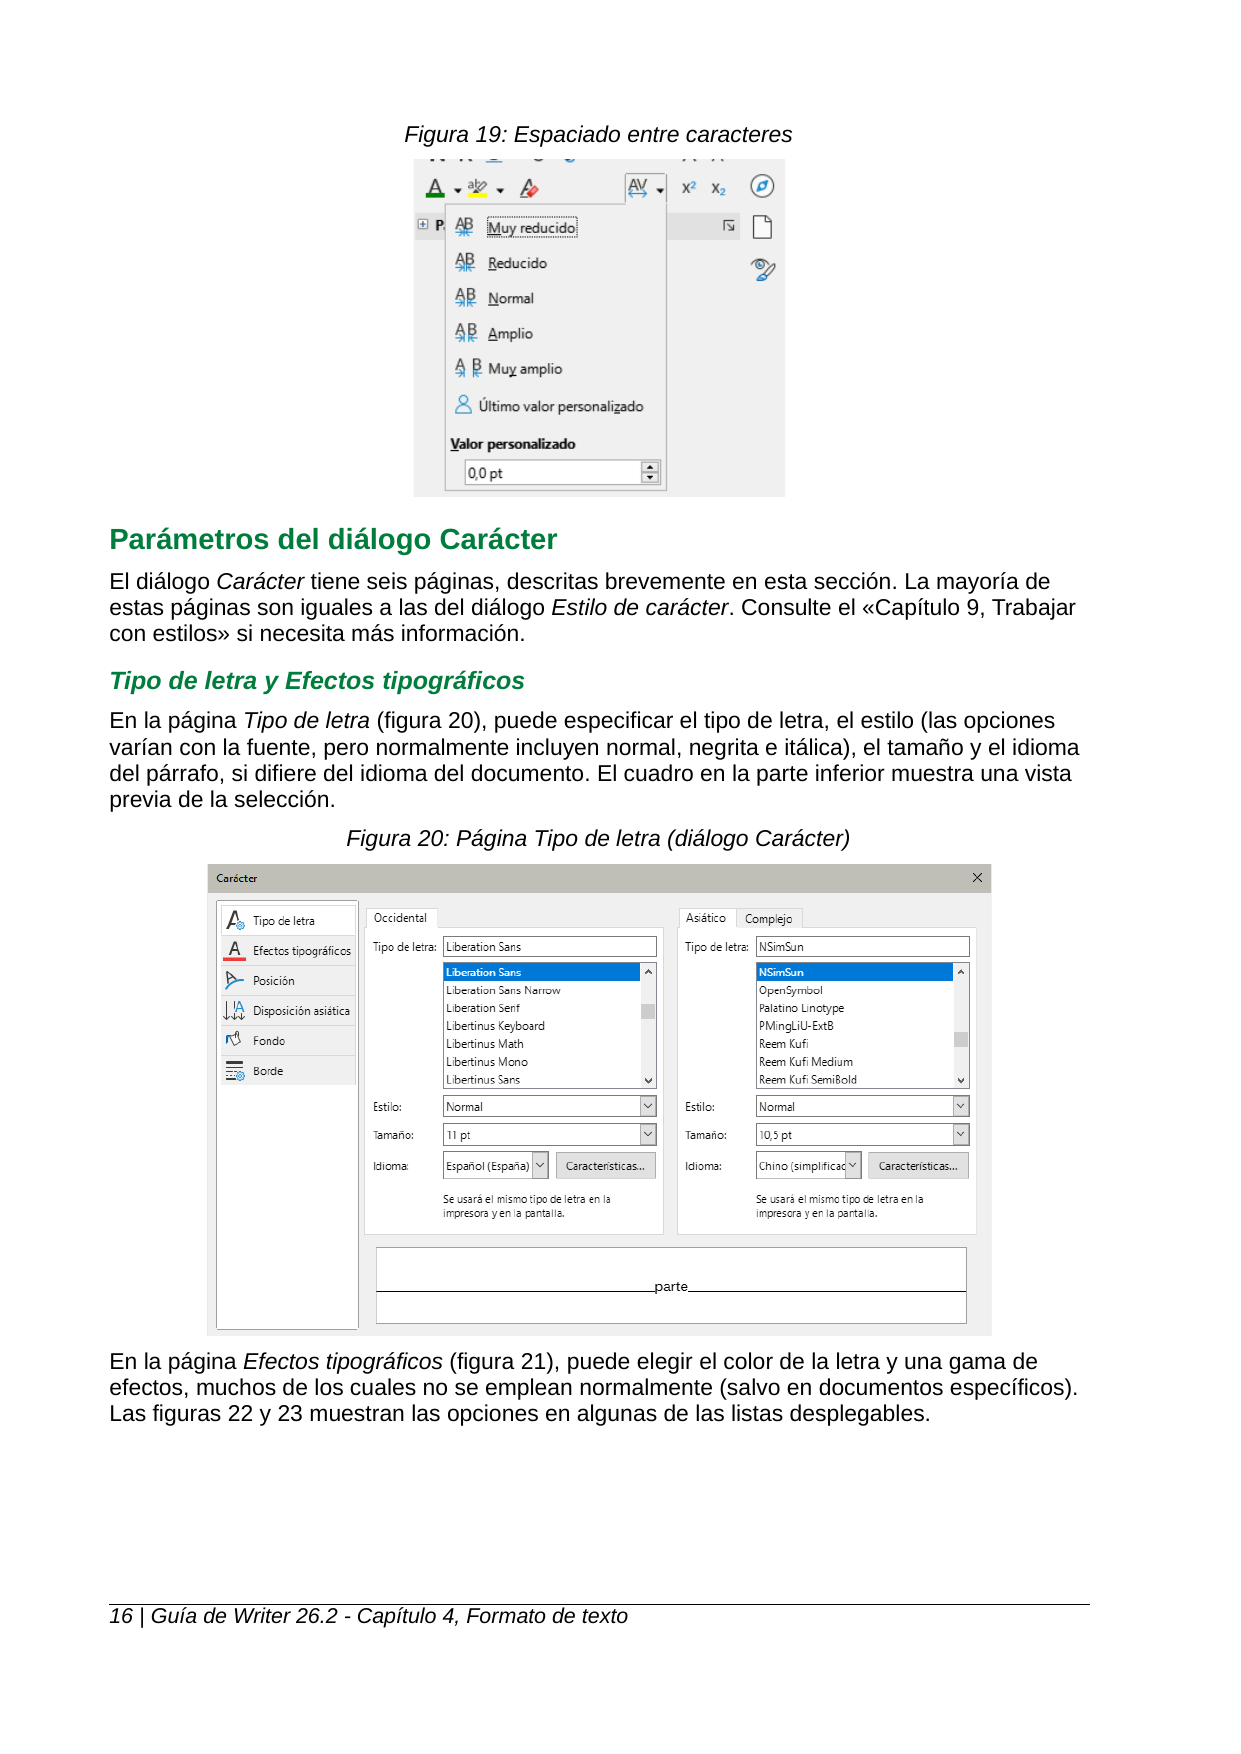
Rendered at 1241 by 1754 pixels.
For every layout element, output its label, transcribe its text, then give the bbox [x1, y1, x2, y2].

text Figura 19: Espaciado entre caracteres [404, 121, 795, 147]
picture [207, 864, 992, 1336]
text En la página Tipo de letra (figura 20), puede especificar el tipo de letra, el estilo (las opciones varían con la fuente, pero normalmente incluyen normal, negrita e itálica), el tamaño y el idioma del párrafo, si difiere del idioma del documento. El cuadro en la parte inferior muestra una vista previa de la selección. [109, 707, 1090, 813]
picture [413, 159, 786, 497]
text El diálogo Carácter tiene seis páginas, descritas brevemente en esta sección. La mayoría de estas páginas son iguales a las del diálogo Estilo de carácter. Consulte el «Capítulo 9, Trabajar con estilos» si necesita más información. [109, 568, 1090, 647]
subtitle Parámetros del diálogo Carácter [109, 522, 1090, 555]
text Figura 20: Página Tipo de letra (diálogo Carácter) [208, 825, 991, 852]
text En la página Efectos tipográficos (figura 21), puede elegir el color de la letra y una gama de efectos, muchos de los cuales no se emplean normalmente (salvo en documentos específicos). Las figuras 22 y 23 muestran las opciones en algunas de las listas desplegables. [109, 1348, 1090, 1427]
subtitle Tipo de letra y Efectos tipográficos [109, 666, 1090, 695]
